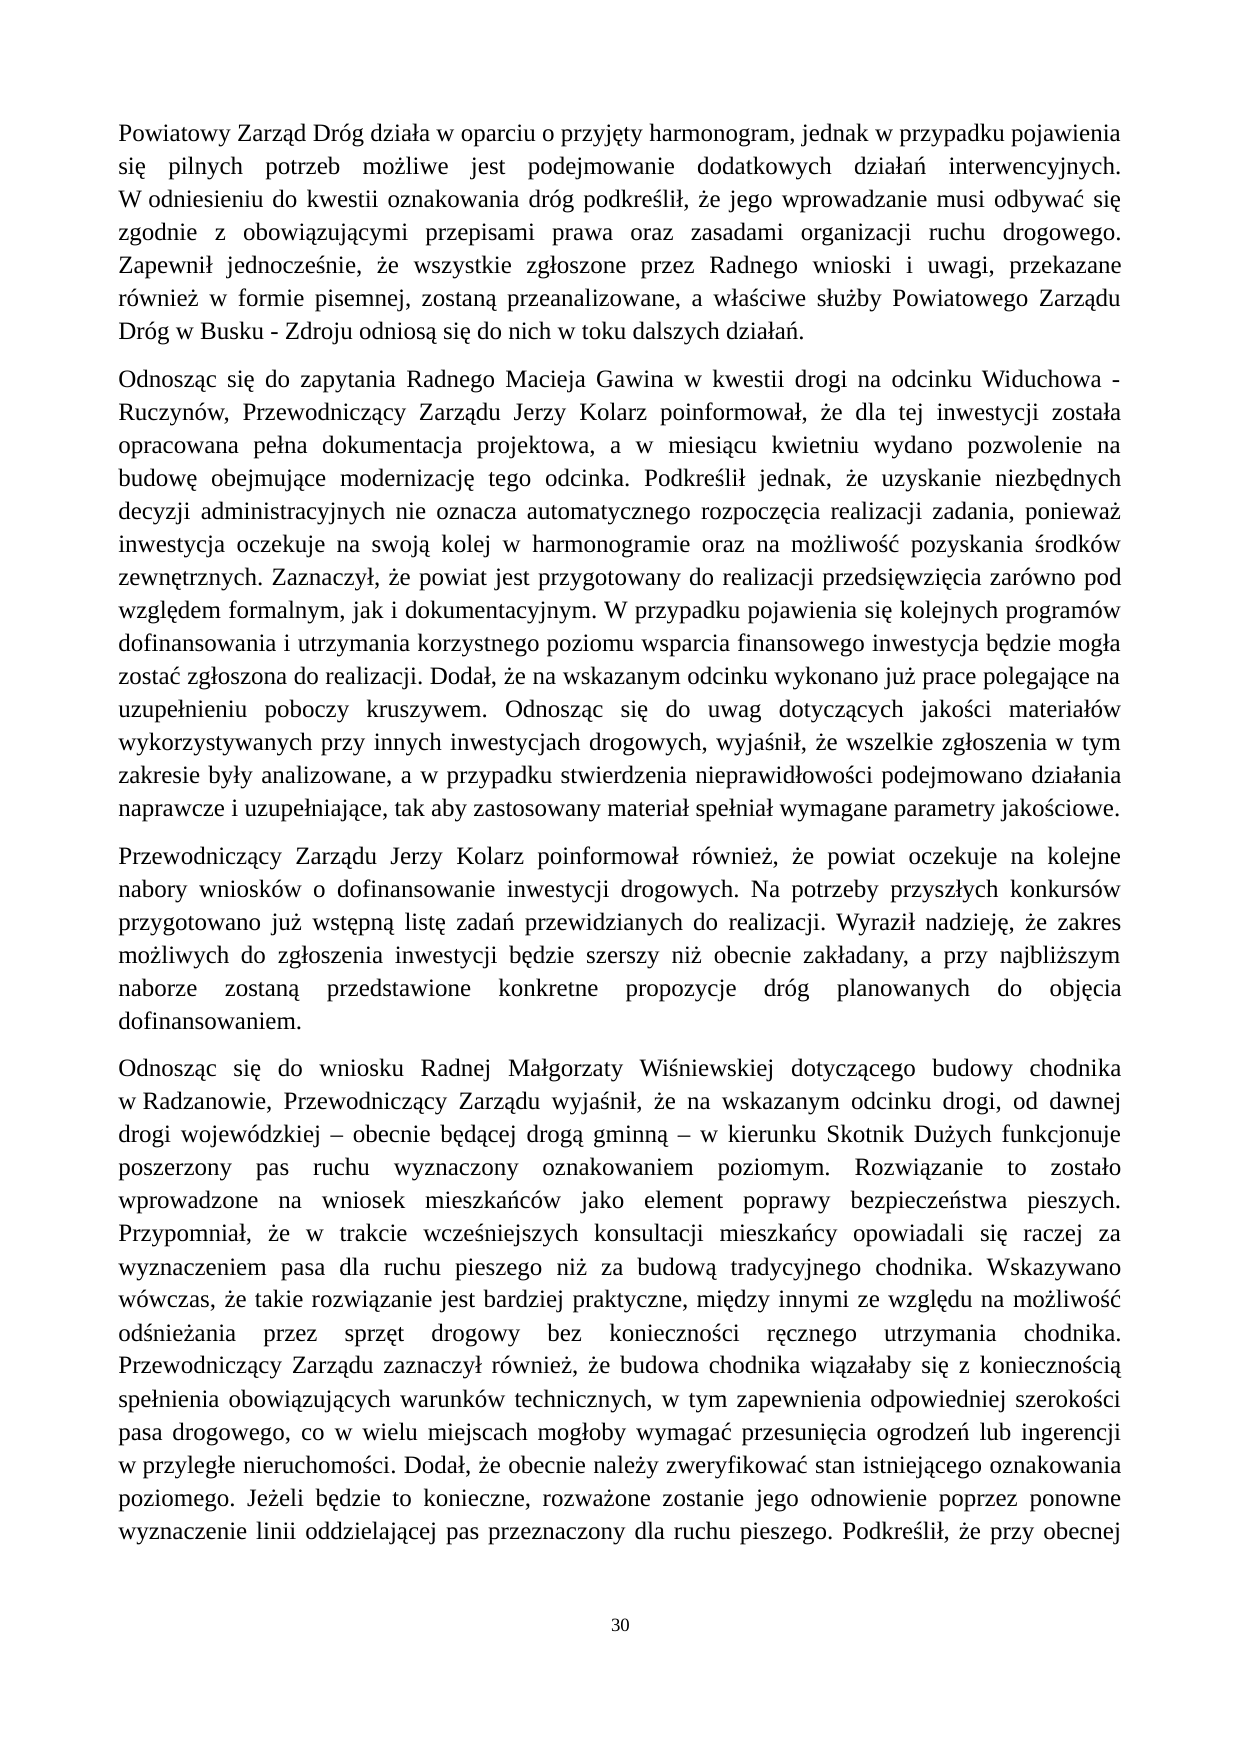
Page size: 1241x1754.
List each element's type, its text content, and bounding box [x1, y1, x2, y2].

text Przewodniczący Zarządu Jerzy Kolarz poinformował również, że powiat oczekuje na kolejne nabory wniosków o dofinansowanie inwestycji drogowych. Na potrzeby przyszłych konkursów przygotowano już wstępną listę zadań przewidzianych do realizacji. Wyraził nadzieję, że zakres możliwych do zgłoszenia inwestycji będzie szerszy niż obecnie zakładany, a przy najbliższym naborze zostaną przedstawione konkretne propozycje dróg planowanych do objęcia dofinansowaniem. [118, 841, 1122, 1034]
text Odnosząc się do wniosku Radnej Małgorzaty Wiśniewskiej dotyczącego budowy chodnika w Radzanowie, Przewodniczący Zarządu wyjaśnił, że na wskazanym odcinku drogi, od dawnej drogi wojewódzkiej – obecnie będącej drogą gminną – w kierunku Skotnik Dużych funkcjonuje poszerzony pas ruchu wyznaczony oznakowaniem poziomym. Rozwiązanie to zostało wprowadzone na wniosek mieszkańców jako element poprawy bezpieczeństwa pieszych. Przypomniał, że w trakcie wcześniejszych konsultacji mieszkańcy opowiadali się raczej za wyznaczeniem pasa dla ruchu pieszego niż za budową tradycyjnego chodnika. Wskazywano wówczas, że takie rozwiązanie jest bardziej praktyczne, między innymi ze względu na możliwość odśnieżania przez sprzęt drogowy bez konieczności ręcznego utrzymania chodnika. Przewodniczący Zarządu zaznaczył również, że budowa chodnika wiązałaby się z koniecznością spełnienia obowiązujących warunków technicznych, w tym zapewnienia odpowiedniej szerokości pasa drogowego, co w wielu miejscach mogłoby wymagać przesunięcia ogrodzeń lub ingerencji w przyległe nieruchomości. Dodał, że obecnie należy zweryfikować stan istniejącego oznakowania poziomego. Jeżeli będzie to konieczne, rozważone zostanie jego odnowienie poprzez ponowne wyznaczenie linii oddzielającej pas przeznaczony dla ruchu pieszego. Podkreślił, że przy obecnej [118, 1053, 1122, 1544]
text Odnosząc się do zapytania Radnego Macieja Gawina w kwestii drogi na odcinku Widuchowa - Ruczynów, Przewodniczący Zarządu Jerzy Kolarz poinformował, że dla tej inwestycji została opracowana pełna dokumentacja projektowa, a w miesiącu kwietniu wydano pozwolenie na budowę obejmujące modernizację tego odcinka. Podkreślił jednak, że uzyskanie niezbędnych decyzji administracyjnych nie oznacza automatycznego rozpoczęcia realizacji zadania, ponieważ inwestycja oczekuje na swoją kolej w harmonogramie oraz na możliwość pozyskania środków zewnętrznych. Zaznaczył, że powiat jest przygotowany do realizacji przedsięwzięcia zarówno pod względem formalnym, jak i dokumentacyjnym. W przypadku pojawienia się kolejnych programów dofinansowania i utrzymania korzystnego poziomu wsparcia finansowego inwestycja będzie mogła zostać zgłoszona do realizacji. Dodał, że na wskazanym odcinku wykonano już prace polegające na uzupełnieniu poboczy kruszywem. Odnosząc się do uwag dotyczących jakości materiałów wykorzystywanych przy innych inwestycjach drogowych, wyjaśnił, że wszelkie zgłoszenia w tym zakresie były analizowane, a w przypadku stwierdzenia nieprawidłowości podejmowano działania naprawcze i uzupełniające, tak aby zastosowany materiał spełniał wymagane parametry jakościowe. [118, 364, 1122, 822]
text Powiatowy Zarząd Dróg działa w oparciu o przyjęty harmonogram, jednak w przypadku pojawienia się pilnych potrzeb możliwe jest podejmowanie dodatkowych działań interwencyjnych. W odniesieniu do kwestii oznakowania dróg podkreślił, że jego wprowadzanie musi odbywać się zgodnie z obowiązującymi przepisami prawa oraz zasadami organizacji ruchu drogowego. Zapewnił jednocześnie, że wszystkie zgłoszone przez Radnego wnioski i uwagi, przekazane również w formie pisemnej, zostaną przeanalizowane, a właściwe służby Powiatowego Zarządu Dróg w Busku - Zdroju odniosą się do nich w toku dalszych działań. [118, 118, 1122, 345]
